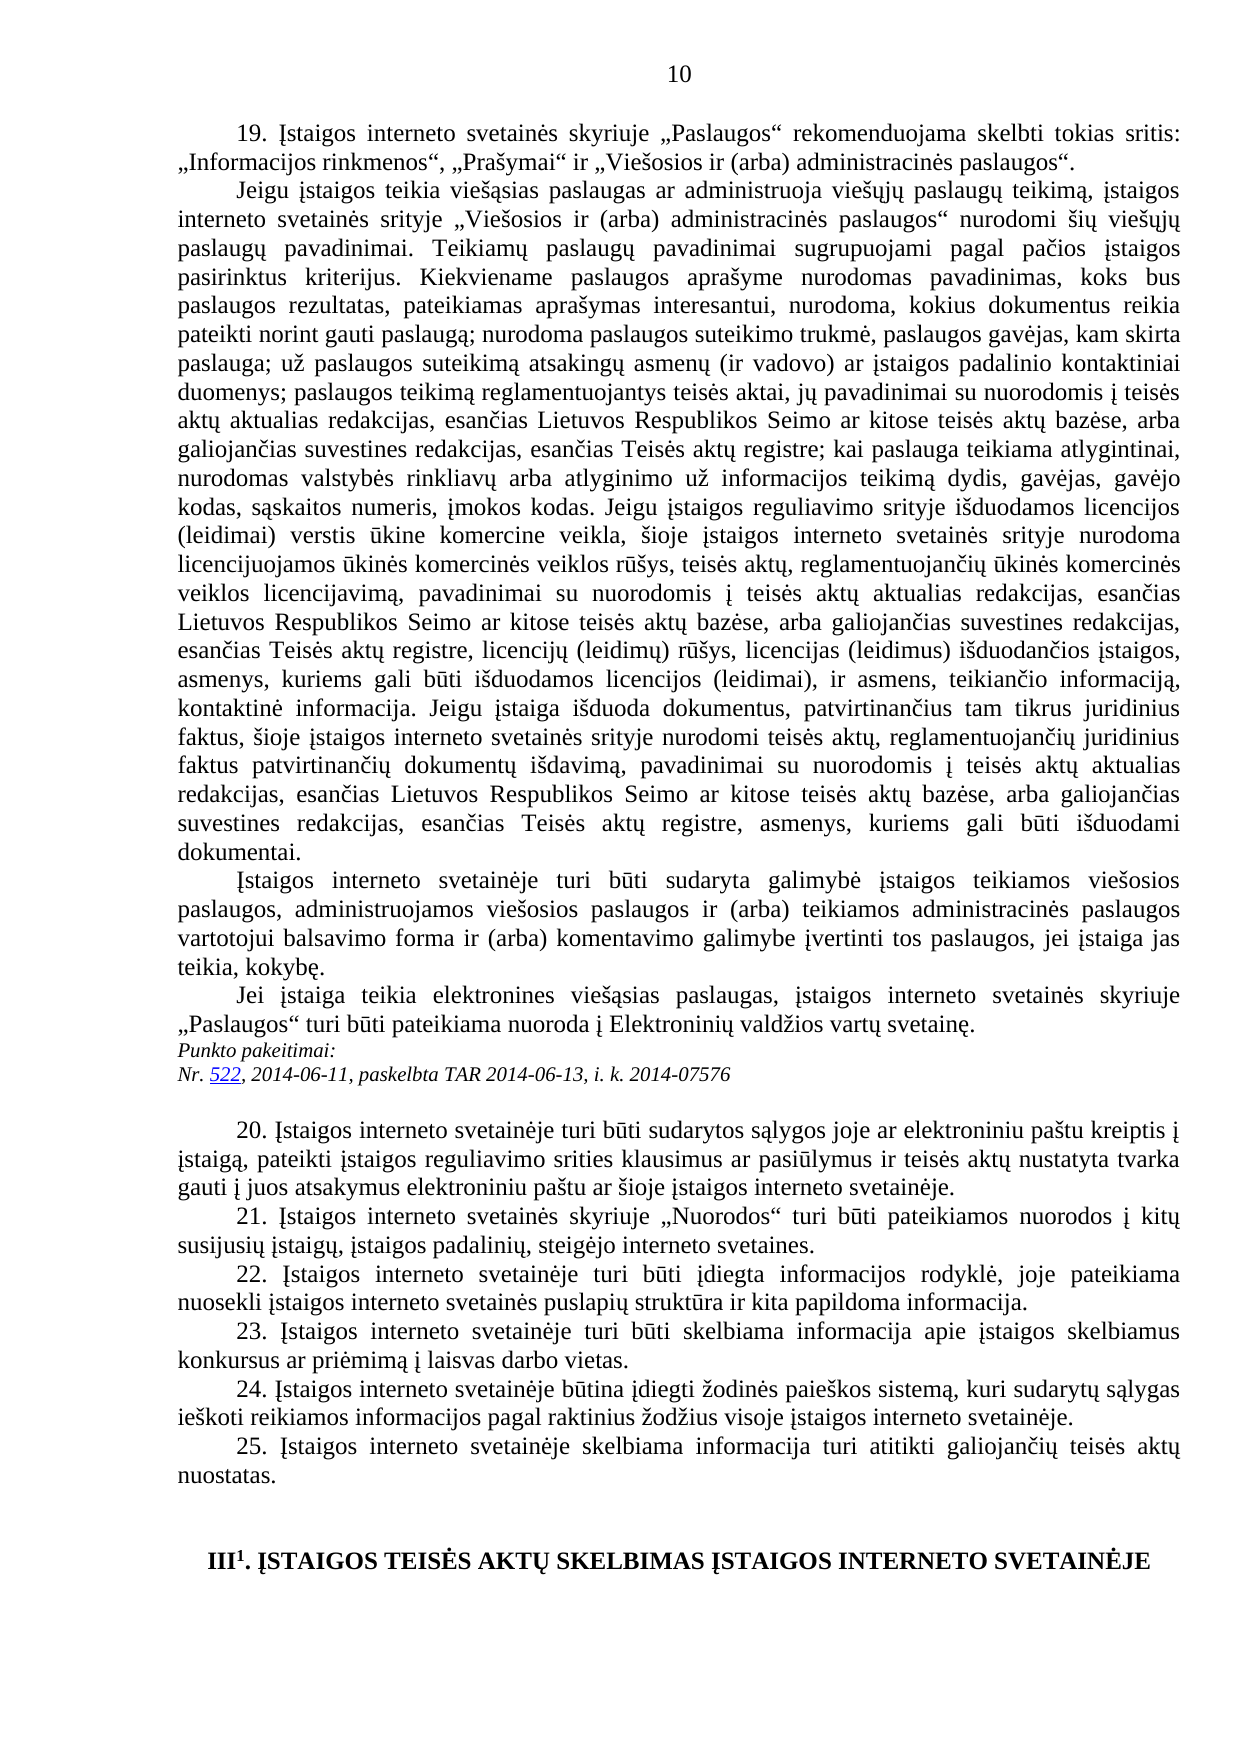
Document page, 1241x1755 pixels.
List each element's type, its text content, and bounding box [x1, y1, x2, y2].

text 20. Įstaigos interneto svetainėje turi būti sudarytos sąlygos joje ar elektroniniu paštu kreiptis į įstaigą, pateikti įstaigos reguliavimo srities klausimus ar pasiūlymus ir teisės aktų nustatyta tvarka gauti į juos atsakymus elektroniniu paštu ar šioje įstaigos interneto svetainėje. [177, 1115, 1181, 1201]
text Jeigu įstaigos teikia viešąsias paslaugas ar administruoja viešųjų paslaugų teikimą, įstaigos interneto svetainės srityje „Viešosios ir (arba) administracinės paslaugos“ nurodomi šių viešųjų paslaugų pavadinimai. Teikiamų paslaugų pavadinimai sugrupuojami pagal pačios įstaigos pasirinktus kriterijus. Kiekviename paslaugos aprašyme nurodomas pavadinimas, koks bus paslaugos rezultatas, pateikiamas aprašymas interesantui, nurodoma, kokius dokumentus reikia pateikti norint gauti paslaugą; nurodoma paslaugos suteikimo trukmė, paslaugos gavėjas, kam skirta paslauga; už paslaugos suteikimą atsakingų asmenų (ir vadovo) ar įstaigos padalinio kontaktiniai duomenys; paslaugos teikimą reglamentuojantys teisės aktai, jų pavadinimai su nuorodomis į teisės aktų aktualias redakcijas, esančias Lietuvos Respublikos Seimo ar kitose teisės aktų bazėse, arba galiojančias suvestines redakcijas, esančias Teisės aktų registre; kai paslauga teikiama atlygintinai, nurodomas valstybės rinkliavų arba atlyginimo už informacijos teikimą dydis, gavėjas, gavėjo kodas, sąskaitos numeris, įmokos kodas. Jeigu įstaigos reguliavimo srityje išduodamos licencijos (leidimai) verstis ūkine komercine veikla, šioje įstaigos interneto svetainės srityje nurodoma licencijuojamos ūkinės komercinės veiklos rūšys, teisės aktų, reglamentuojančių ūkinės komercinės veiklos licencijavimą, pavadinimai su nuorodomis į teisės aktų aktualias redakcijas, esančias Lietuvos Respublikos Seimo ar kitose teisės aktų bazėse, arba galiojančias suvestines redakcijas, esančias Teisės aktų registre, licencijų (leidimų) rūšys, licencijas (leidimus) išduodančios įstaigos, asmenys, kuriems gali būti išduodamos licencijos (leidimai), ir asmens, teikiančio informaciją, kontaktinė informacija. Jeigu įstaiga išduoda dokumentus, patvirtinančius tam tikrus juridinius faktus, šioje įstaigos interneto svetainės srityje nurodomi teisės aktų, reglamentuojančių juridinius faktus patvirtinančių dokumentų išdavimą, pavadinimai su nuorodomis į teisės aktų aktualias redakcijas, esančias Lietuvos Respublikos Seimo ar kitose teisės aktų bazėse, arba galiojančias suvestines redakcijas, esančias Teisės aktų registre, asmenys, kuriems gali būti išduodami dokumentai. [177, 176, 1181, 866]
text 22. Įstaigos interneto svetainėje turi būti įdiegta informacijos rodyklė, joje pateikiama nuosekli įstaigos interneto svetainės puslapių struktūra ir kita papildoma informacija. [177, 1259, 1181, 1316]
text Nr. 522, 2014-06-11, paskelbta TAR 2014-06-13, i. k. 2014-07576 [177, 1062, 1181, 1086]
text III1. ĮSTAIGOS TEISĖS AKTŲ SKELBIMAS ĮSTAIGOS INTERNETO SVETAINĖJE [177, 1546, 1181, 1575]
text Įstaigos interneto svetainėje turi būti sudaryta galimybė įstaigos teikiamos viešosios paslaugos, administruojamos viešosios paslaugos ir (arba) teikiamos administracinės paslaugos vartotojui balsavimo forma ir (arba) komentavimo galimybe įvertinti tos paslaugos, jei įstaiga jas teikia, kokybę. [177, 866, 1181, 981]
text 21. Įstaigos interneto svetainės skyriuje „Nuorodos“ turi būti pateikiamos nuorodos į kitų susijusių įstaigų, įstaigos padalinių, steigėjo interneto svetaines. [177, 1201, 1181, 1259]
text Punkto pakeitimai: [177, 1038, 1181, 1062]
text 23. Įstaigos interneto svetainėje turi būti skelbiama informacija apie įstaigos skelbiamus konkursus ar priėmimą į laisvas darbo vietas. [177, 1316, 1181, 1374]
text 19. Įstaigos interneto svetainės skyriuje „Paslaugos“ rekomenduojama skelbti tokias sritis: „Informacijos rinkmenos“, „Prašymai“ ir „Viešosios ir (arba) administracinės paslaugos“. [177, 118, 1181, 176]
text 25. Įstaigos interneto svetainėje skelbiama informacija turi atitikti galiojančių teisės aktų nuostatas. [177, 1431, 1181, 1489]
text Jei įstaiga teikia elektronines viešąsias paslaugas, įstaigos interneto svetainės skyriuje „Paslaugos“ turi būti pateikiama nuoroda į Elektroninių valdžios vartų svetainę. [177, 981, 1181, 1038]
text 24. Įstaigos interneto svetainėje būtina įdiegti žodinės paieškos sistemą, kuri sudarytų sąlygas ieškoti reikiamos informacijos pagal raktinius žodžius visoje įstaigos interneto svetainėje. [177, 1374, 1181, 1431]
